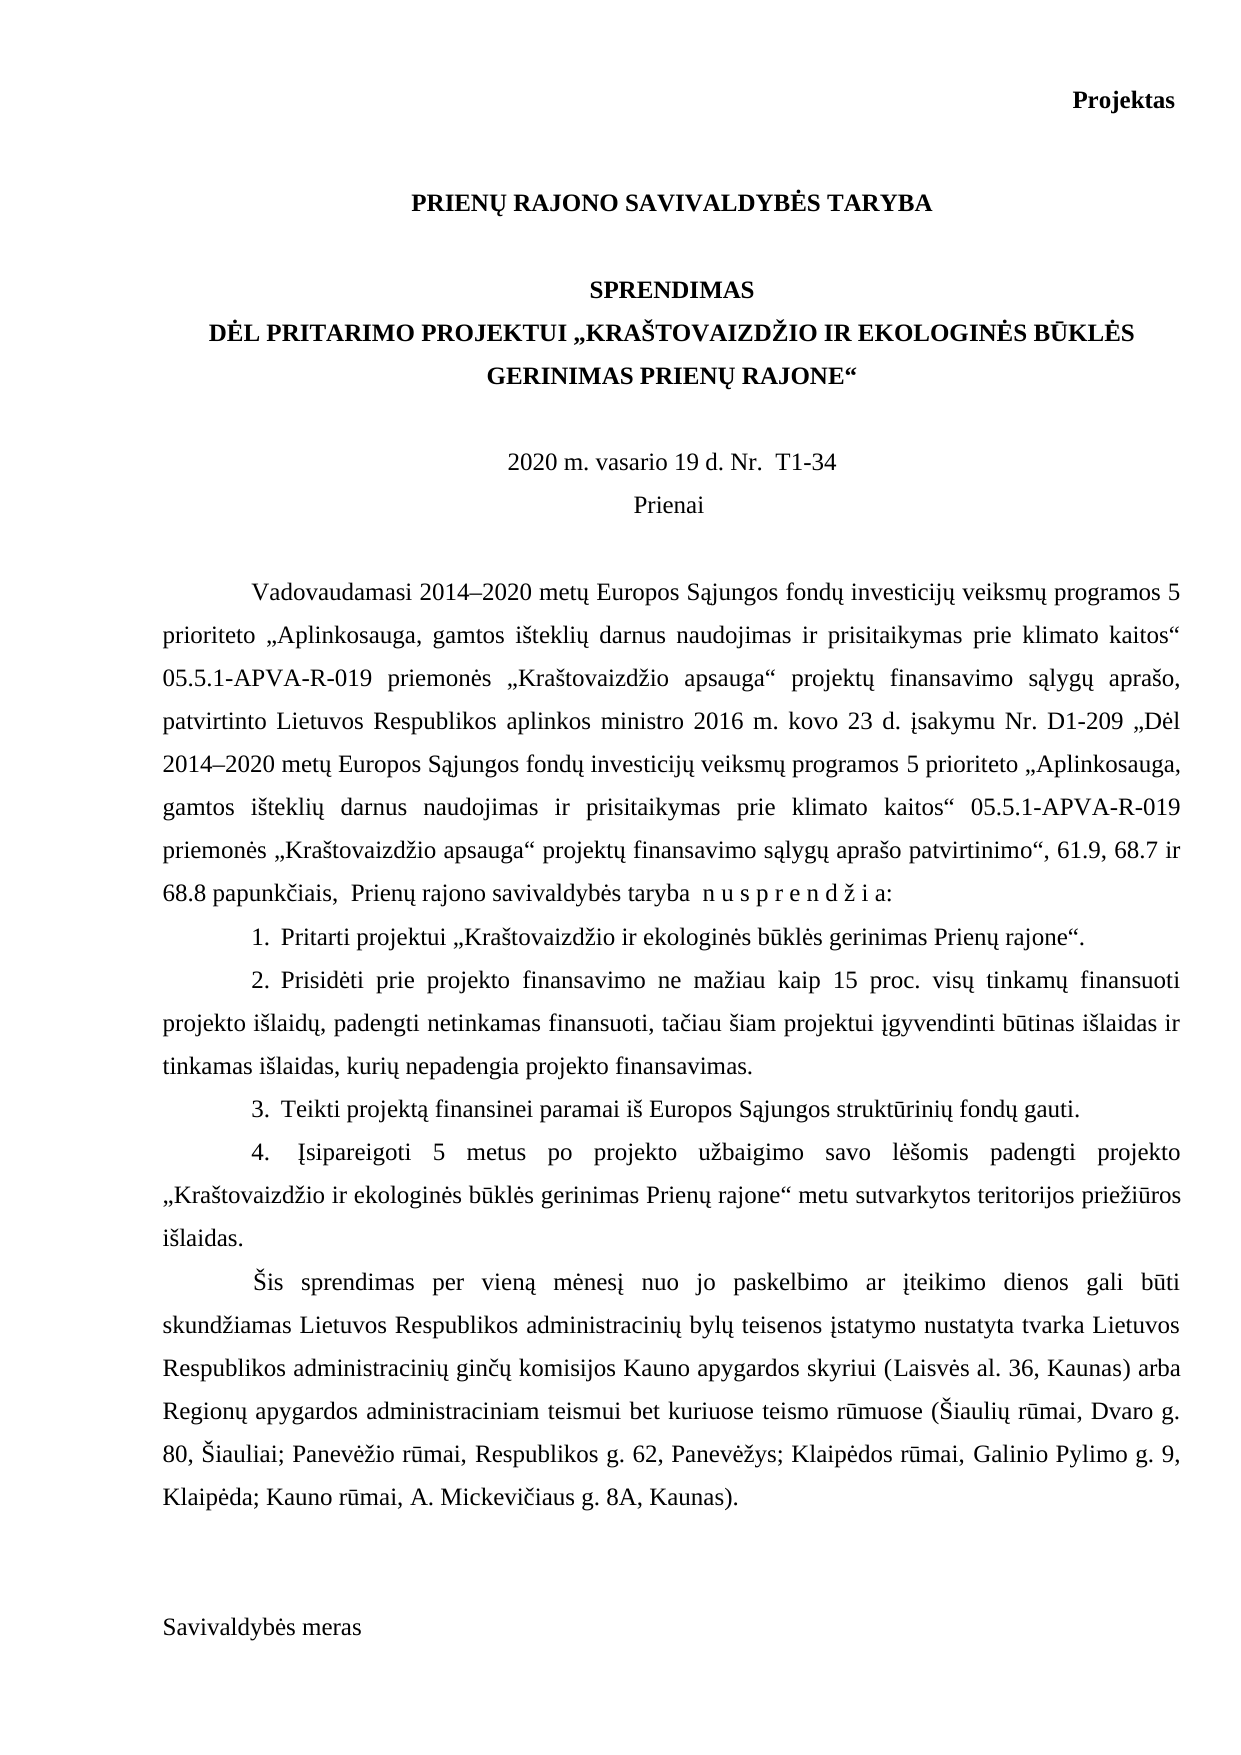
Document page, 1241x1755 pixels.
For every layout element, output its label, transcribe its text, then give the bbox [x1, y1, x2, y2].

text Prienai [162, 490, 1181, 519]
text 3. Teikti projektą finansinei paramai iš Europos Sąjungos struktūrinių fondų gauti. [162, 1094, 1181, 1123]
text Vadovaudamasi 2014–2020 metų Europos Sąjungos fondų investicijų veiksmų programos 5 prioriteto „Aplinkosauga, gamtos išteklių darnus naudojimas ir prisitaikymas prie klimato kaitos“ 05.5.1-APVA-R-019 priemonės „Kraštovaizdžio apsauga“ projektų finansavimo sąlygų aprašo, patvirtinto Lietuvos Respublikos aplinkos ministro 2016 m. kovo 23 d. įsakymu Nr. D1-209 „Dėl 2014–2020 metų Europos Sąjungos fondų investicijų veiksmų programos 5 prioriteto „Aplinkosauga, gamtos išteklių darnus naudojimas ir prisitaikymas prie klimato kaitos“ 05.5.1-APVA-R-019 priemonės „Kraštovaizdžio apsauga“ projektų finansavimo sąlygų aprašo patvirtinimo“, 61.9, 68.7 ir 68.8 papunkčiais, Prienų rajono savivaldybės taryba n u s p r e n d ž i a: [162, 577, 1181, 907]
text 4. Įsipareigoti 5 metus po projekto užbaigimo savo lėšomis padengti projekto „Kraštovaizdžio ir ekologinės būklės gerinimas Prienų rajone“ metu sutvarkytos teritorijos priežiūros išlaidas. [162, 1137, 1181, 1252]
text PRIENŲ RAJONO SAVIVALDYBĖS TARYBA [162, 188, 1181, 217]
text Projektas [162, 85, 1181, 114]
text Šis sprendimas per vieną mėnesį nuo jo paskelbimo ar įteikimo dienos gali būti skundžiamas Lietuvos Respublikos administracinių bylų teisenos įstatymo nustatyta tvarka Lietuvos Respublikos administracinių ginčų komisijos Kauno apygardos skyriui (Laisvės al. 36, Kaunas) arba Regionų apygardos administraciniam teismui bet kuriuose teismo rūmuose (Šiaulių rūmai, Dvaro g. 80, Šiauliai; Panevėžio rūmai, Respublikos g. 62, Panevėžys; Klaipėdos rūmai, Galinio Pylimo g. 9, Klaipėda; Kauno rūmai, A. Mickevičiaus g. 8A, Kaunas). [162, 1267, 1181, 1511]
text 2020 m. vasario 19 d. Nr. T1-34 [162, 447, 1181, 476]
text 2. Prisidėti prie projekto finansavimo ne mažiau kaip 15 proc. visų tinkamų finansuoti projekto išlaidų, padengti netinkamas finansuoti, tačiau šiam projektui įgyvendinti būtinas išlaidas ir tinkamas išlaidas, kurių nepadengia projekto finansavimas. [162, 965, 1181, 1080]
text Savivaldybės meras [162, 1612, 1181, 1640]
text 1. Pritarti projektui „Kraštovaizdžio ir ekologinės būklės gerinimas Prienų rajone“. [162, 922, 1181, 950]
text Sprendimas [162, 275, 1181, 303]
text DĖL PRITARIMO PROJEKTUI „KRAŠTOVAIZDŽIO IR EKOLOGINĖS BŪKLĖS GERINIMAS PRIENŲ RAJONE“ [162, 318, 1181, 390]
